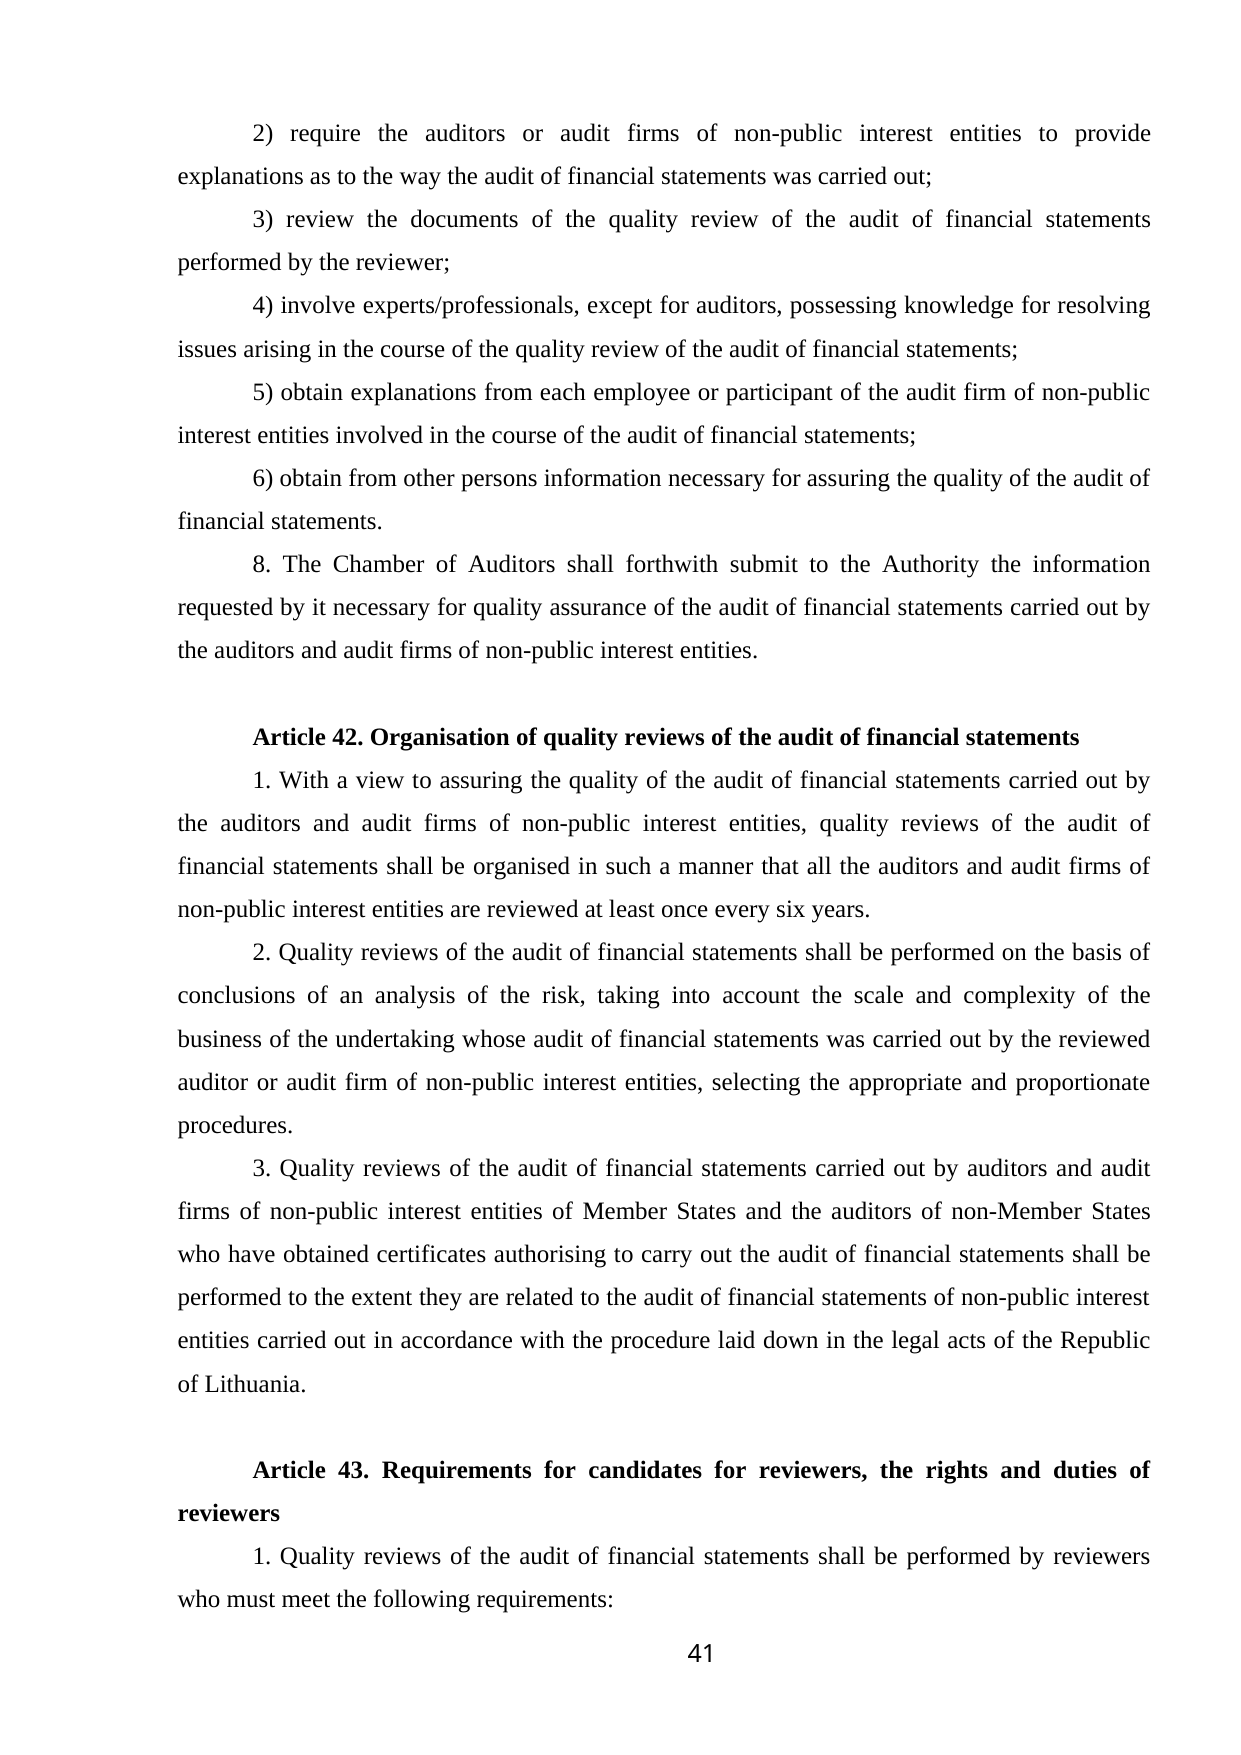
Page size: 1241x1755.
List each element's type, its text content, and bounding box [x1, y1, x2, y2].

text 1. With a view to assuring the quality of the audit of financial statements carried out by the auditors and audit firms of non-public interest entities, quality reviews of the audit of financial statements shall be organised in such a manner that all the auditors and audit firms of non-public interest entities are reviewed at least once every six years. [177, 765, 1152, 923]
text 4) involve experts/professionals, except for auditors, possessing knowledge for resolving issues arising in the course of the quality review of the audit of financial statements; [177, 291, 1152, 362]
text 1. Quality reviews of the audit of financial statements shall be performed by reviewers who must meet the following requirements: [177, 1541, 1152, 1613]
text 8. The Chamber of Auditors shall forthwith submit to the Authority the information requested by it necessary for quality assurance of the audit of financial statements carried out by the auditors and audit firms of non-public interest entities. [177, 549, 1152, 664]
text 6) obtain from other persons information necessary for assuring the quality of the audit of financial statements. [177, 463, 1152, 535]
text 3) review the documents of the quality review of the audit of financial statements performed by the reviewer; [177, 204, 1152, 276]
text Article 43. Requirements for candidates for reviewers, the rights and duties of reviewers [177, 1455, 1152, 1527]
text 2. Quality reviews of the audit of financial statements shall be performed on the basis of conclusions of an analysis of the risk, taking into account the scale and complexity of the business of the undertaking whose audit of financial statements was carried out by the reviewed auditor or audit firm of non-public interest entities, selecting the appropriate and proportionate procedures. [177, 937, 1152, 1139]
text 5) obtain explanations from each employee or participant of the audit firm of non-public interest entities involved in the course of the audit of financial statements; [177, 377, 1152, 449]
text Article 42. Organisation of quality reviews of the audit of financial statements [177, 722, 1152, 751]
text 2) require the auditors or audit firms of non-public interest entities to provide explanations as to the way the audit of financial statements was carried out; [177, 118, 1152, 190]
text 3. Quality reviews of the audit of financial statements carried out by auditors and audit firms of non-public interest entities of Member States and the auditors of non-Member States who have obtained certificates authorising to carry out the audit of financial statements shall be performed to the extent they are related to the audit of financial statements of non-public interest entities carried out in accordance with the procedure laid down in the legal acts of the Republic of Lithuania. [177, 1153, 1152, 1397]
